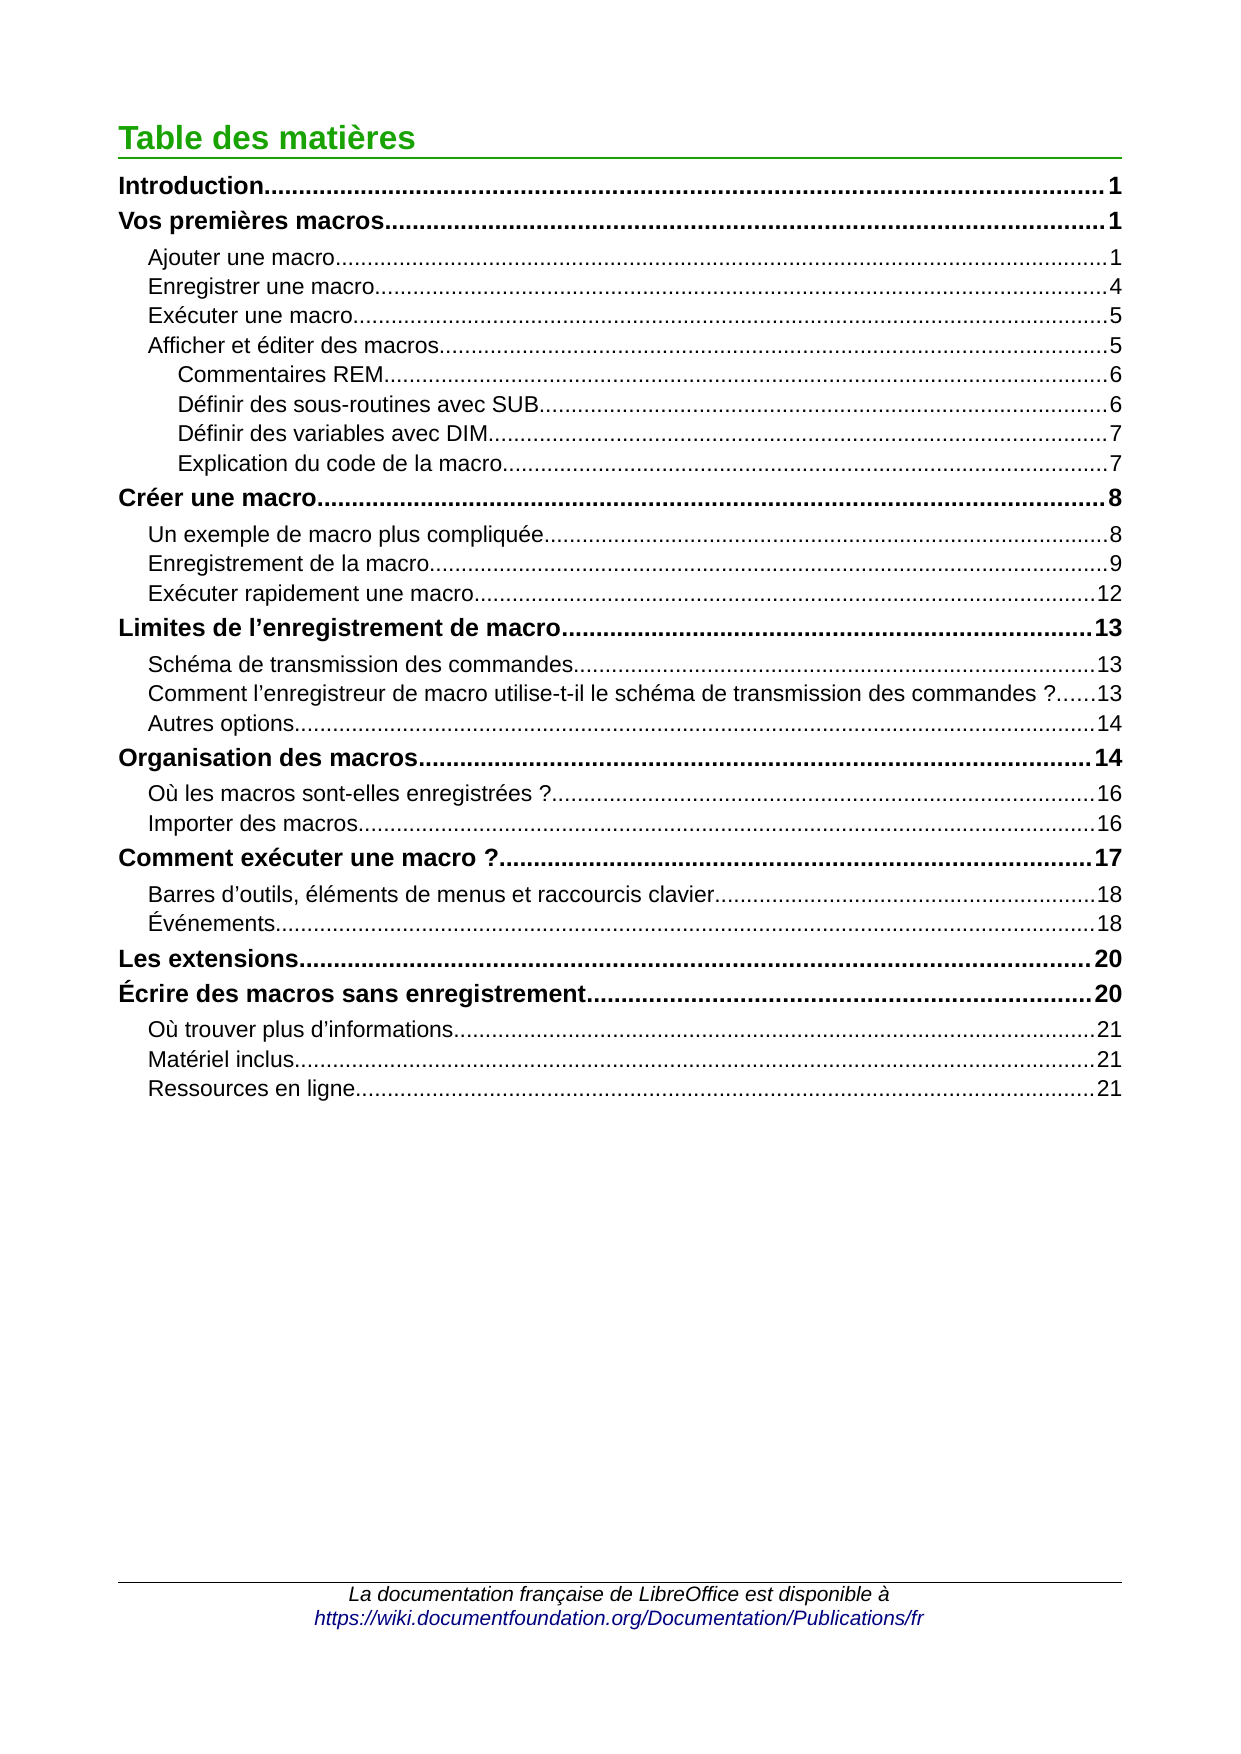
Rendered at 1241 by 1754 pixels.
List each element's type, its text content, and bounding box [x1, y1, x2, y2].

text Introduction 1 [118, 171, 1122, 200]
text Événements 18 [148, 908, 1122, 937]
text Autres options 14 [148, 707, 1122, 737]
text Enregistrer une macro 4 [148, 271, 1122, 300]
text Barres d’outils, éléments de menus et raccourcis clavier 18 [148, 878, 1122, 908]
text Schéma de transmission des commandes 13 [148, 648, 1122, 678]
text Comment l’enregistreur de macro utilise-t-il le schéma de transmission des commandes ? 13 [148, 678, 1122, 707]
text Définir des sous-routines avec SUB 6 [177, 389, 1122, 418]
text Définir des variables avec DIM 7 [177, 418, 1122, 448]
text Organisation des macros 14 [118, 743, 1122, 772]
text Vos premières macros 1 [118, 206, 1122, 236]
text Importer des macros 16 [148, 808, 1122, 837]
text Commentaires REM 6 [177, 359, 1122, 389]
text Écrire des macros sans enregistrement 20 [118, 979, 1122, 1008]
text Comment exécuter une macro ? 17 [118, 843, 1122, 873]
subtitle Table des matières [118, 118, 1122, 157]
text Où les macros sont-elles enregistrées ? 16 [148, 778, 1122, 808]
text Les extensions 20 [118, 943, 1122, 973]
text Créer une macro 8 [118, 483, 1122, 513]
text Exécuter une macro 5 [148, 300, 1122, 330]
text Ressources en ligne 21 [148, 1073, 1122, 1103]
text Où trouver plus d’informations 21 [148, 1014, 1122, 1044]
text Matériel inclus 21 [148, 1044, 1122, 1073]
text Limites de l’enregistrement de macro 13 [118, 613, 1122, 642]
text Ajouter une macro 1 [148, 241, 1122, 271]
text Afficher et éditer des macros 5 [148, 330, 1122, 359]
text Exécuter rapidement une macro 12 [148, 578, 1122, 607]
text Un exemple de macro plus compliquée 8 [148, 519, 1122, 548]
text Explication du code de la macro 7 [177, 448, 1122, 477]
text Enregistrement de la macro 9 [148, 548, 1122, 578]
